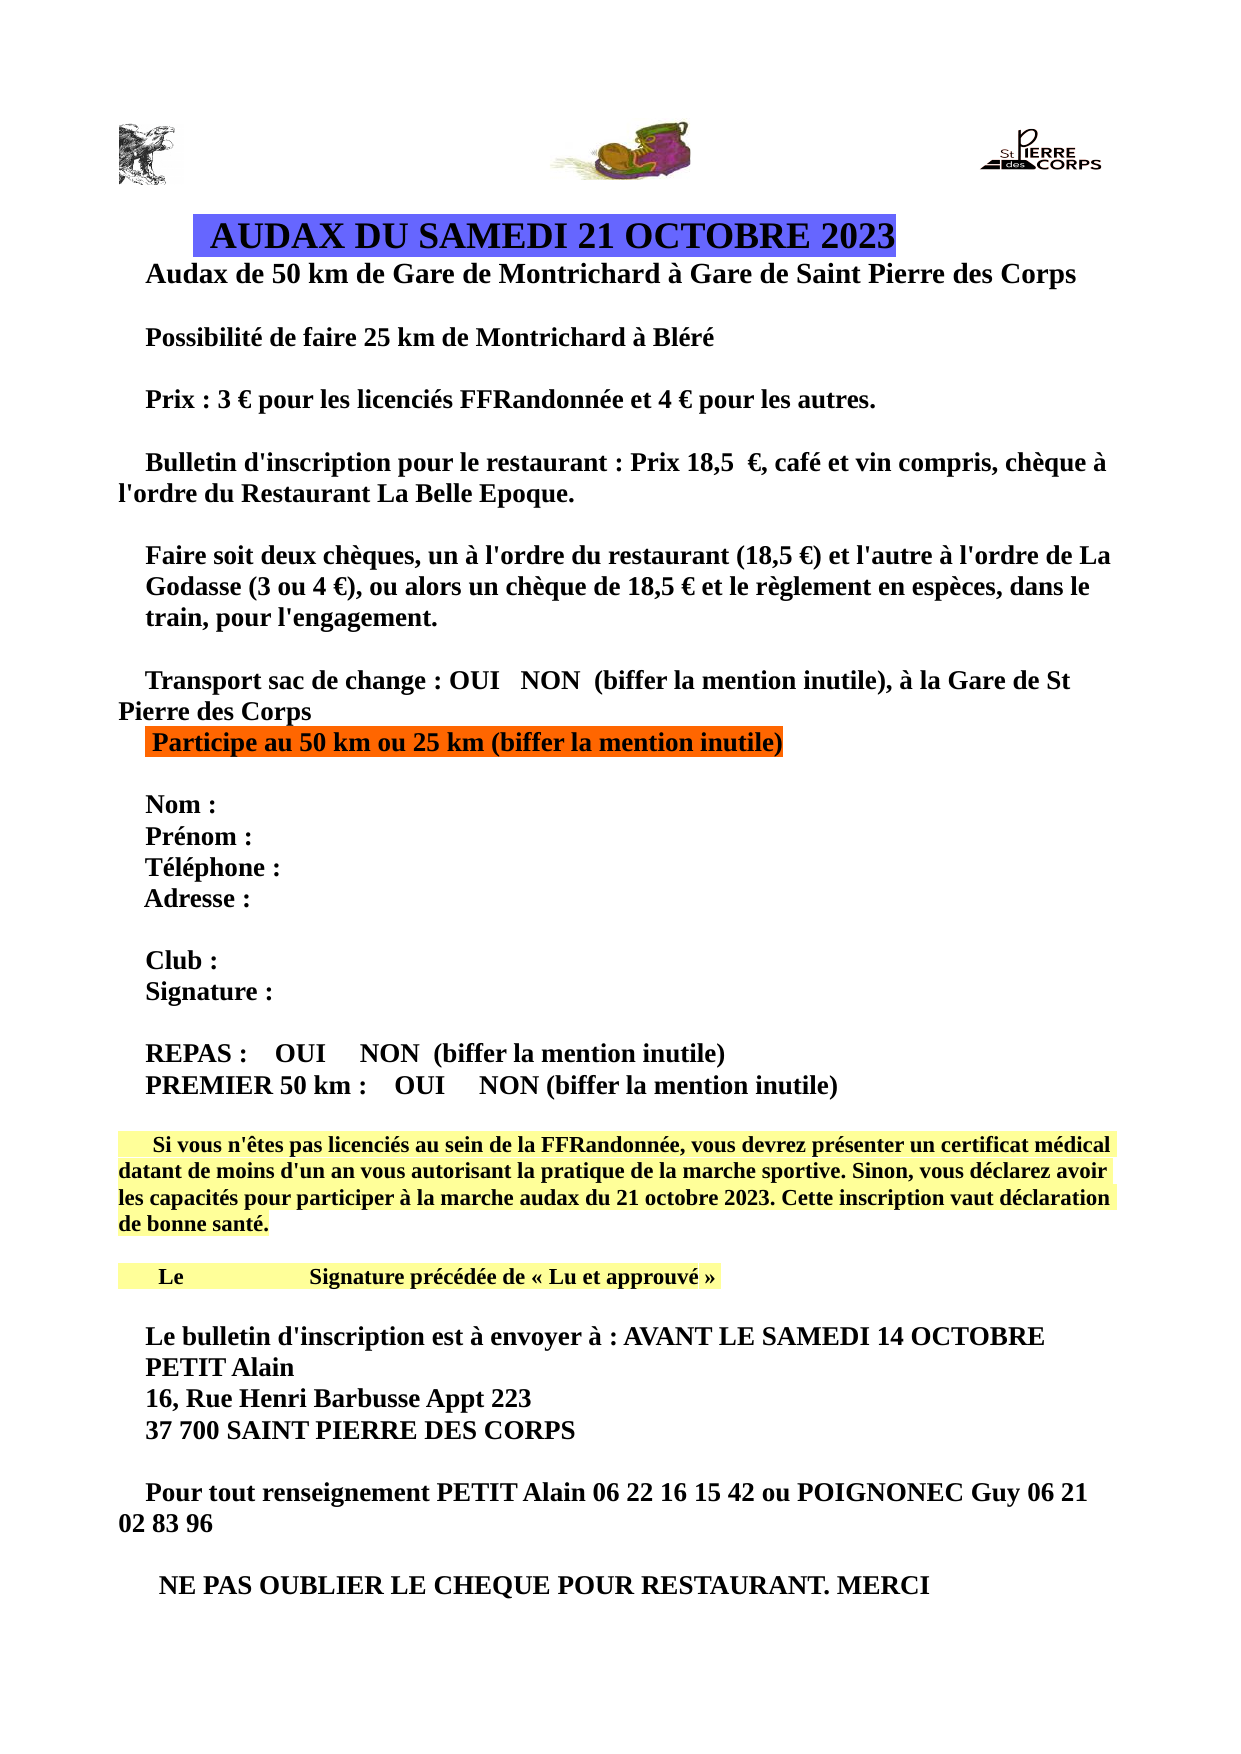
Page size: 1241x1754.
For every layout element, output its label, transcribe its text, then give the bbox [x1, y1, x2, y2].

text PETIT Alain [118, 1351, 1122, 1383]
text Adresse : [118, 882, 1122, 913]
picture [119, 121, 188, 185]
text Participe au 50 km ou 25 km (biffer la mention inutile) [118, 726, 1122, 757]
text Le bulletin d'inscription est à envoyer à : AVANT LE SAMEDI 14 OCTOBRE [118, 1320, 1122, 1351]
text Prix : 3 € pour les licenciés FFRandonnée et 4 € pour les autres. [118, 383, 1122, 415]
text Signature : [118, 975, 1122, 1006]
text Prénom : [118, 819, 1122, 851]
text Bulletin d'inscription pour le restaurant : Prix 18,5 €, café et vin compris, chèque à l'ordre du Restaurant La Belle Epoque. [118, 446, 1122, 508]
text Nom : [118, 788, 1122, 819]
text Club : [118, 944, 1122, 975]
text Audax de 50 km de Gare de Montrichard à Gare de Saint Pierre des Corps [118, 257, 1122, 290]
text 37 700 SAINT PIERRE DES CORPS [118, 1414, 1122, 1445]
text REPAS : OUI NON (biffer la mention inutile) [118, 1038, 1122, 1069]
text NE PAS OUBLIER LE CHEQUE POUR RESTAURANT. MERCI [118, 1569, 1122, 1601]
text Possibilité de faire 25 km de Montrichard à Bléré [118, 321, 1122, 352]
text Faire soit deux chèques, un à l'ordre du restaurant (18,5 €) et l'autre à l'ordre de La [118, 539, 1122, 570]
text Si vous n'êtes pas licenciés au sein de la FFRandonnée, vous devrez présenter un certificat médical datant de moins d'un an vous autorisant la pratique de la marche sportive. Sinon, vous déclarez avoir les capacités pour participer à la marche audax du 21 octobre 2023. Cette inscription vaut déclaration de bonne santé. [118, 1131, 1122, 1236]
text train, pour l'engagement. [118, 602, 1122, 633]
text Transport sac de change : OUI NON (biffer la mention inutile), à la Gare de St Pierre des Corps [118, 664, 1122, 726]
picture [971, 123, 1110, 182]
text Le Signature précédée de « Lu et approuvé » [118, 1263, 1122, 1289]
text PREMIER 50 km : OUI NON (biffer la mention inutile) [118, 1069, 1122, 1100]
picture [549, 118, 691, 180]
text Pour tout renseignement PETIT Alain 06 22 16 15 42 ou POIGNONEC Guy 06 21 02 83 96 [118, 1476, 1122, 1538]
text Godasse (3 ou 4 €), ou alors un chèque de 18,5 € et le règlement en espèces, dans le [118, 570, 1122, 602]
text AUDAX DU SAMEDI 21 OCTOBRE 2023 [118, 213, 1122, 257]
text Téléphone : [118, 851, 1122, 882]
text 16, Rue Henri Barbusse Appt 223 [118, 1383, 1122, 1414]
